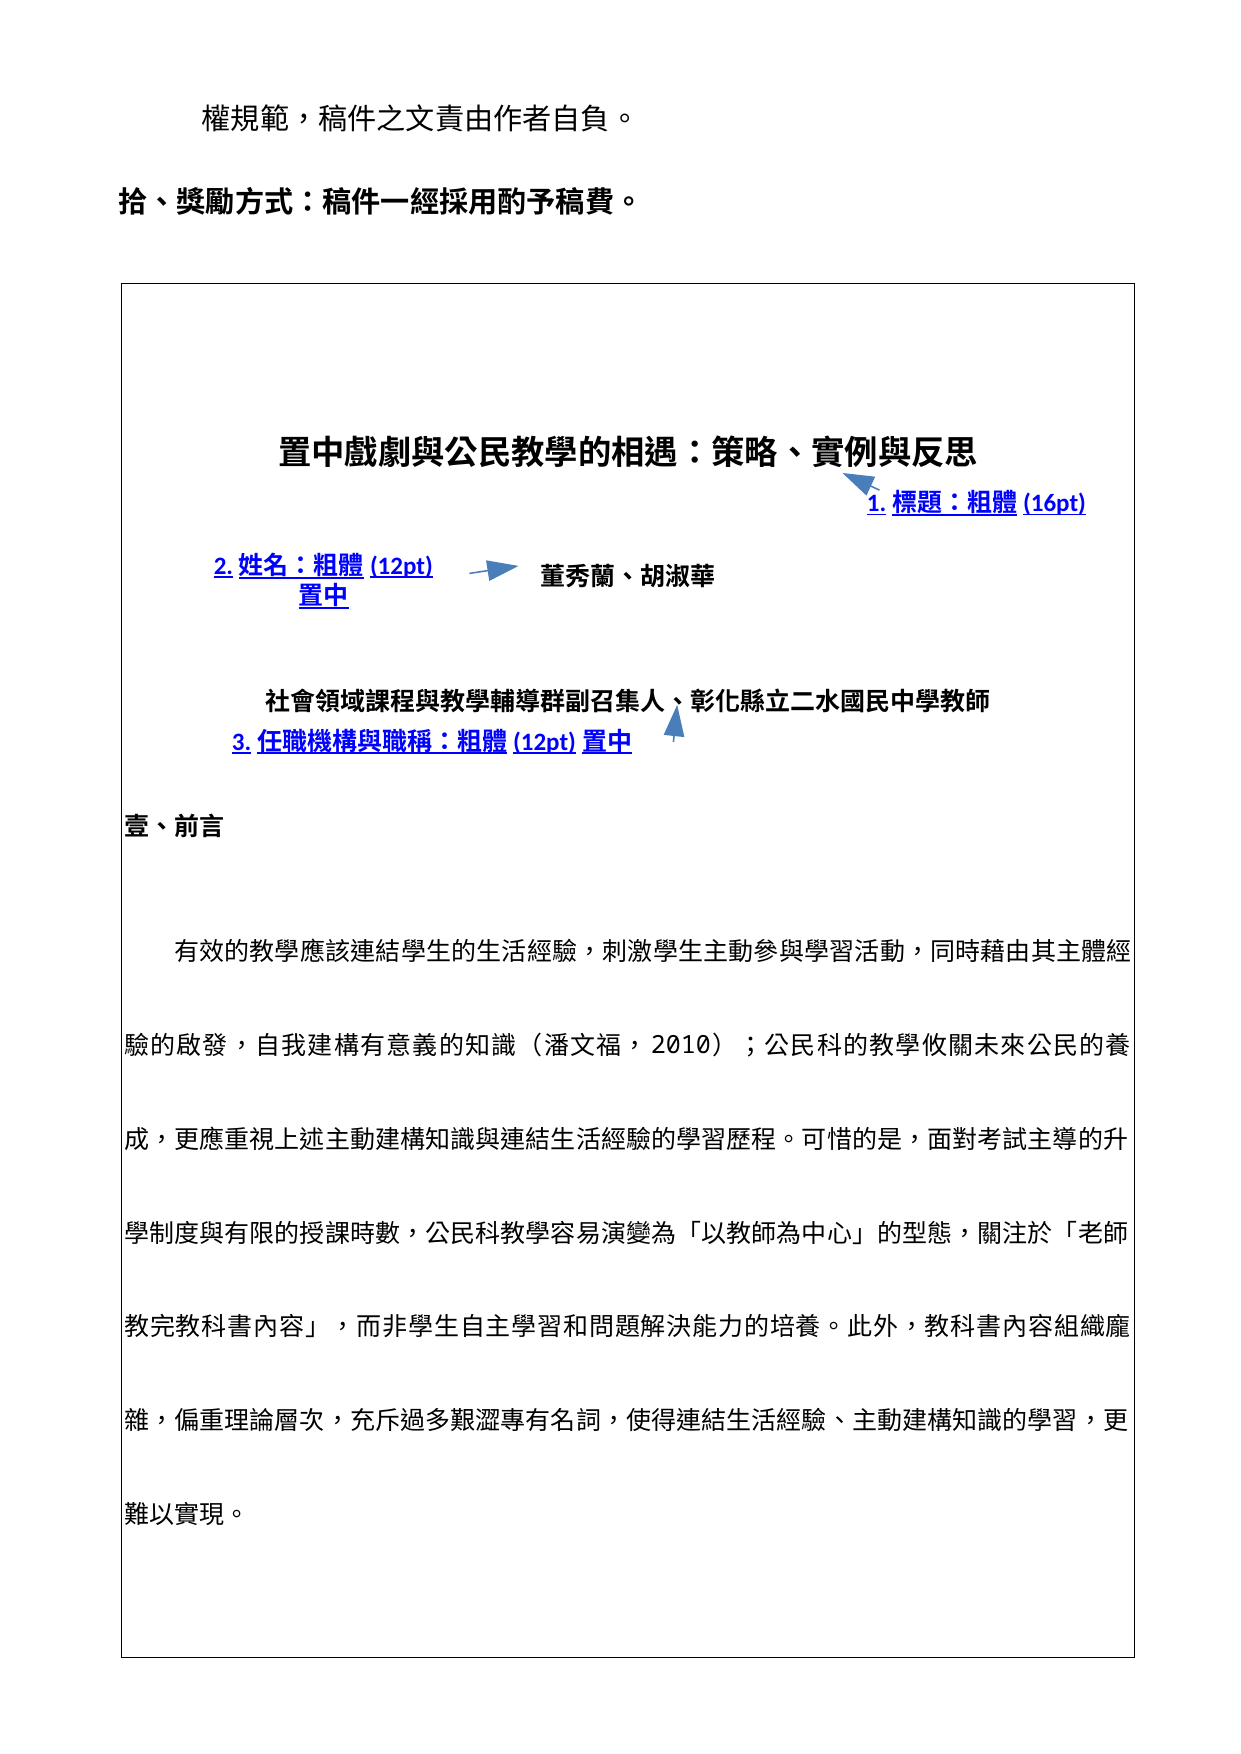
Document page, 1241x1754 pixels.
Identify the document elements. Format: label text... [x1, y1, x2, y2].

table_header 置中戲劇與公民教學的相遇：策略、實例與反思 董秀蘭、胡淑華 社會領域課程與教學輔導群副召集人、彰化縣立二水國民中學教師 壹、前言 有效的教學應該連結學生的生活經驗，刺激學生主動參與學習活動，同時藉由其主體經驗的啟發，自我建構有意義的知識（潘文福，2010）；公民科的教學攸關未來公民的養成，更應重視上述主動建構知識與連結生活經驗的學習歷程。可惜的是，面對考試主導的升學制度與有限的授課時數，公民科教學容易演變為「以教師為中心」的型態，關注於「老師教完教科書內容」，而非學生自主學習和問題解決能力的培養。此外，教科書內容組織龐雜，偏重理論層次，充斥過多艱澀專有名詞，使得連結生活經驗、主動建構知識的學習，更難以實現。 行距1.5行 版面設定之邊界：上2cm，下2cm，左2cm，右2cm，裝訂邊 [122, 284, 1134, 1657]
text 拾、獎勵方式：稿件一經採用酌予稿費。 [118, 158, 1122, 221]
text 權規範，稿件之文責由作者自負。 [143, 96, 1122, 137]
